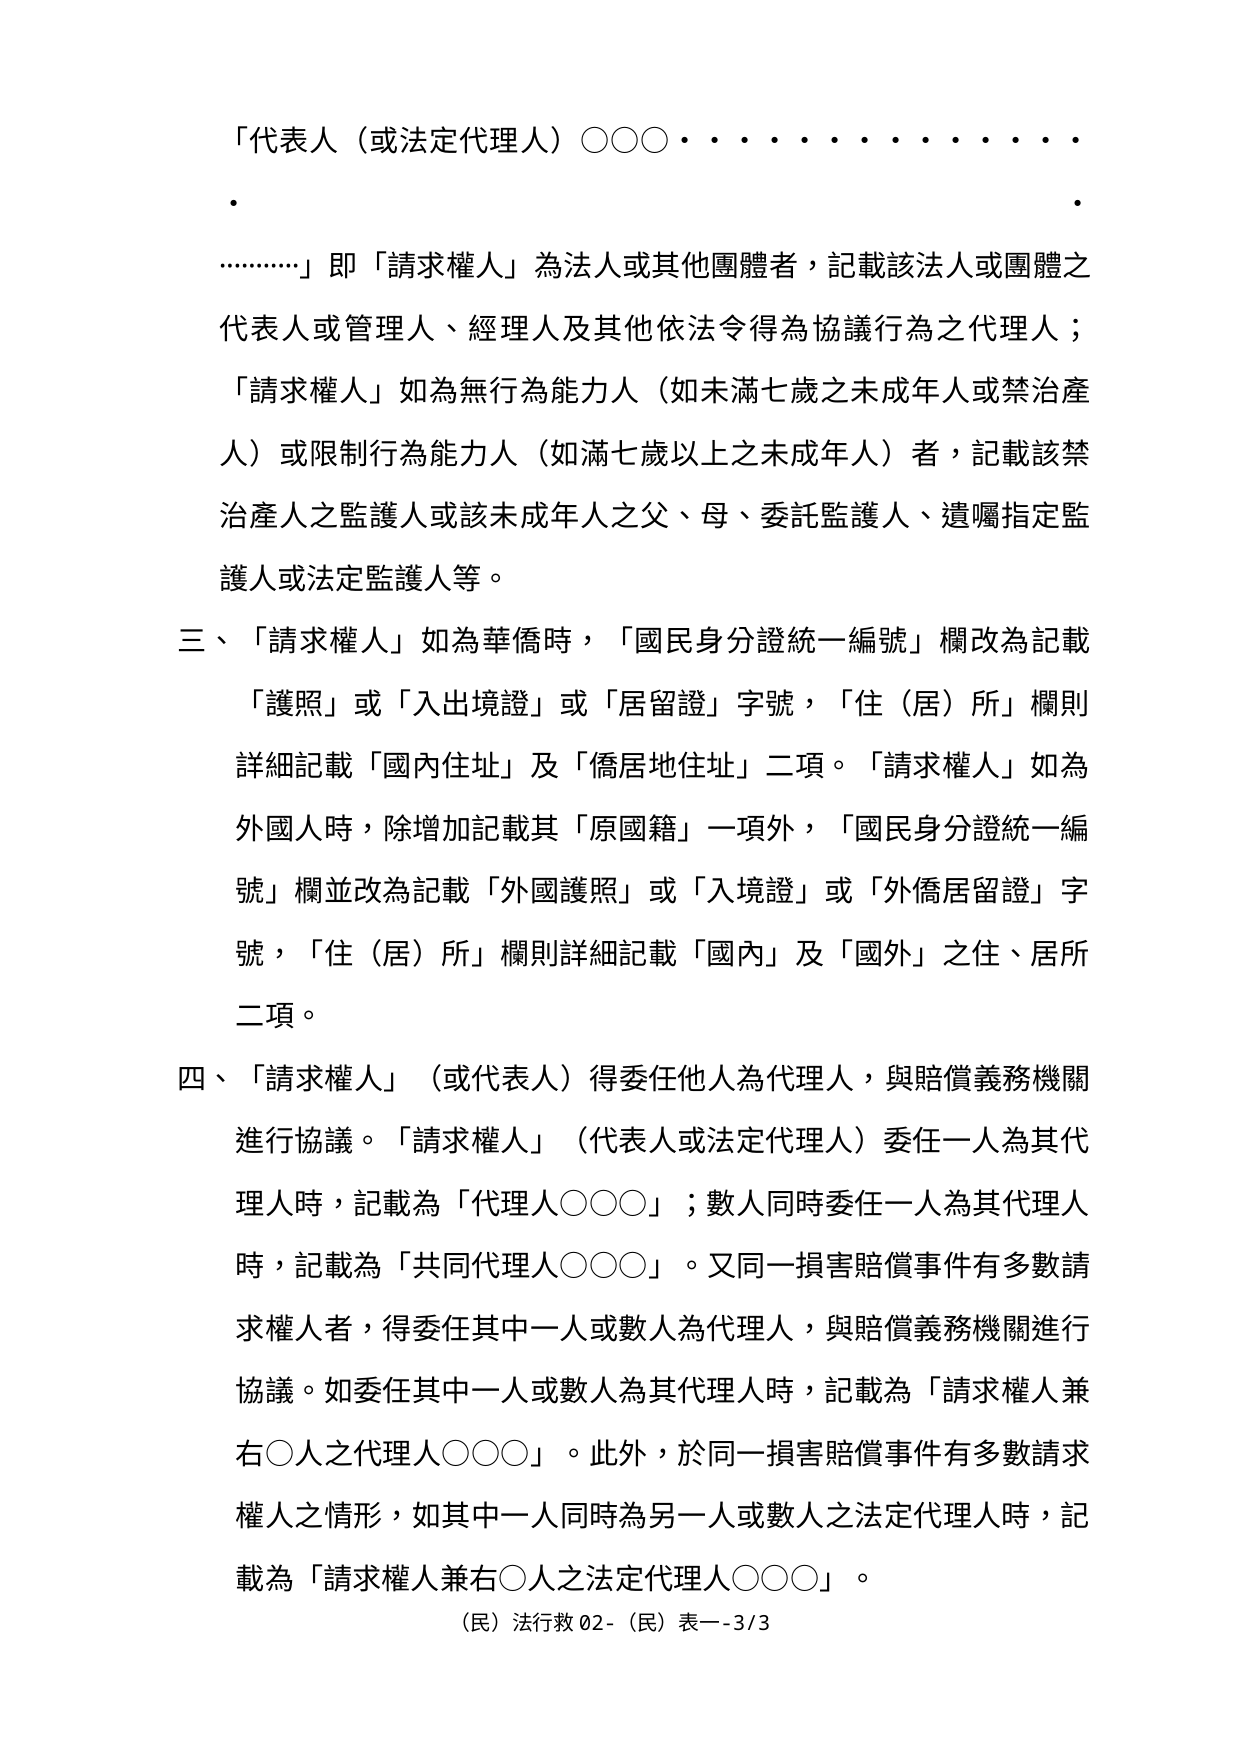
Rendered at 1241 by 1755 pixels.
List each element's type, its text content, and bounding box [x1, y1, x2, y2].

text 四、「請求權人」（或代表人）得委任他人為代理人，與賠償義務機關進行協議。「請求權人」（代表人或法定代理人）委任一人為其代理人時，記載為「代理人○○○」；數人同時委任一人為其代理人時，記載為「共同代理人○○○」。又同一損害賠償事件有多數請求權人者，得委任其中一人或數人為代理人，與賠償義務機關進行協議。如委任其中一人或數人為其代理人時，記載為「請求權人兼右○人之代理人○○○」。此外，於同一損害賠償事件有多數請求權人之情形，如其中一人同時為另一人或數人之法定代理人時，記載為「請求權人兼右○人之法定代理人○○○」。 [177, 1035, 1093, 1597]
text 三、「請求權人」如為華僑時，「國民身分證統一編號」欄改為記載「護照」或「入出境證」或「居留證」字號，「住（居）所」欄則詳細記載「國內住址」及「僑居地住址」二項。「請求權人」如為外國人時，除增加記載其「原國籍」一項外，「國民身分證統一編號」欄並改為記載「外國護照」或「入境證」或「外僑居留證」字號，「住（居）所」欄則詳細記載「國內」及「國外」之住、居所二項。 [177, 597, 1093, 1035]
text 「代表人（或法定代理人）○○○‧‧‧‧‧‧‧‧‧‧‧‧‧‧‧‧ ‧‧‧‧‧‧‧‧‧‧‧」即「請求權人」為法人或其他團體者，記載該法人或團體之代表人或管理人、經理人及其他依法令得為協議行為之代理人；「請求權人」如為無行為能力人（如未滿七歲之未成年人或禁治產人）或限制行為能力人（如滿七歲以上之未成年人）者，記載該禁治產人之監護人或該未成年人之父、母、委託監護人、遺囑指定監護人或法定監護人等。 [219, 97, 1093, 597]
